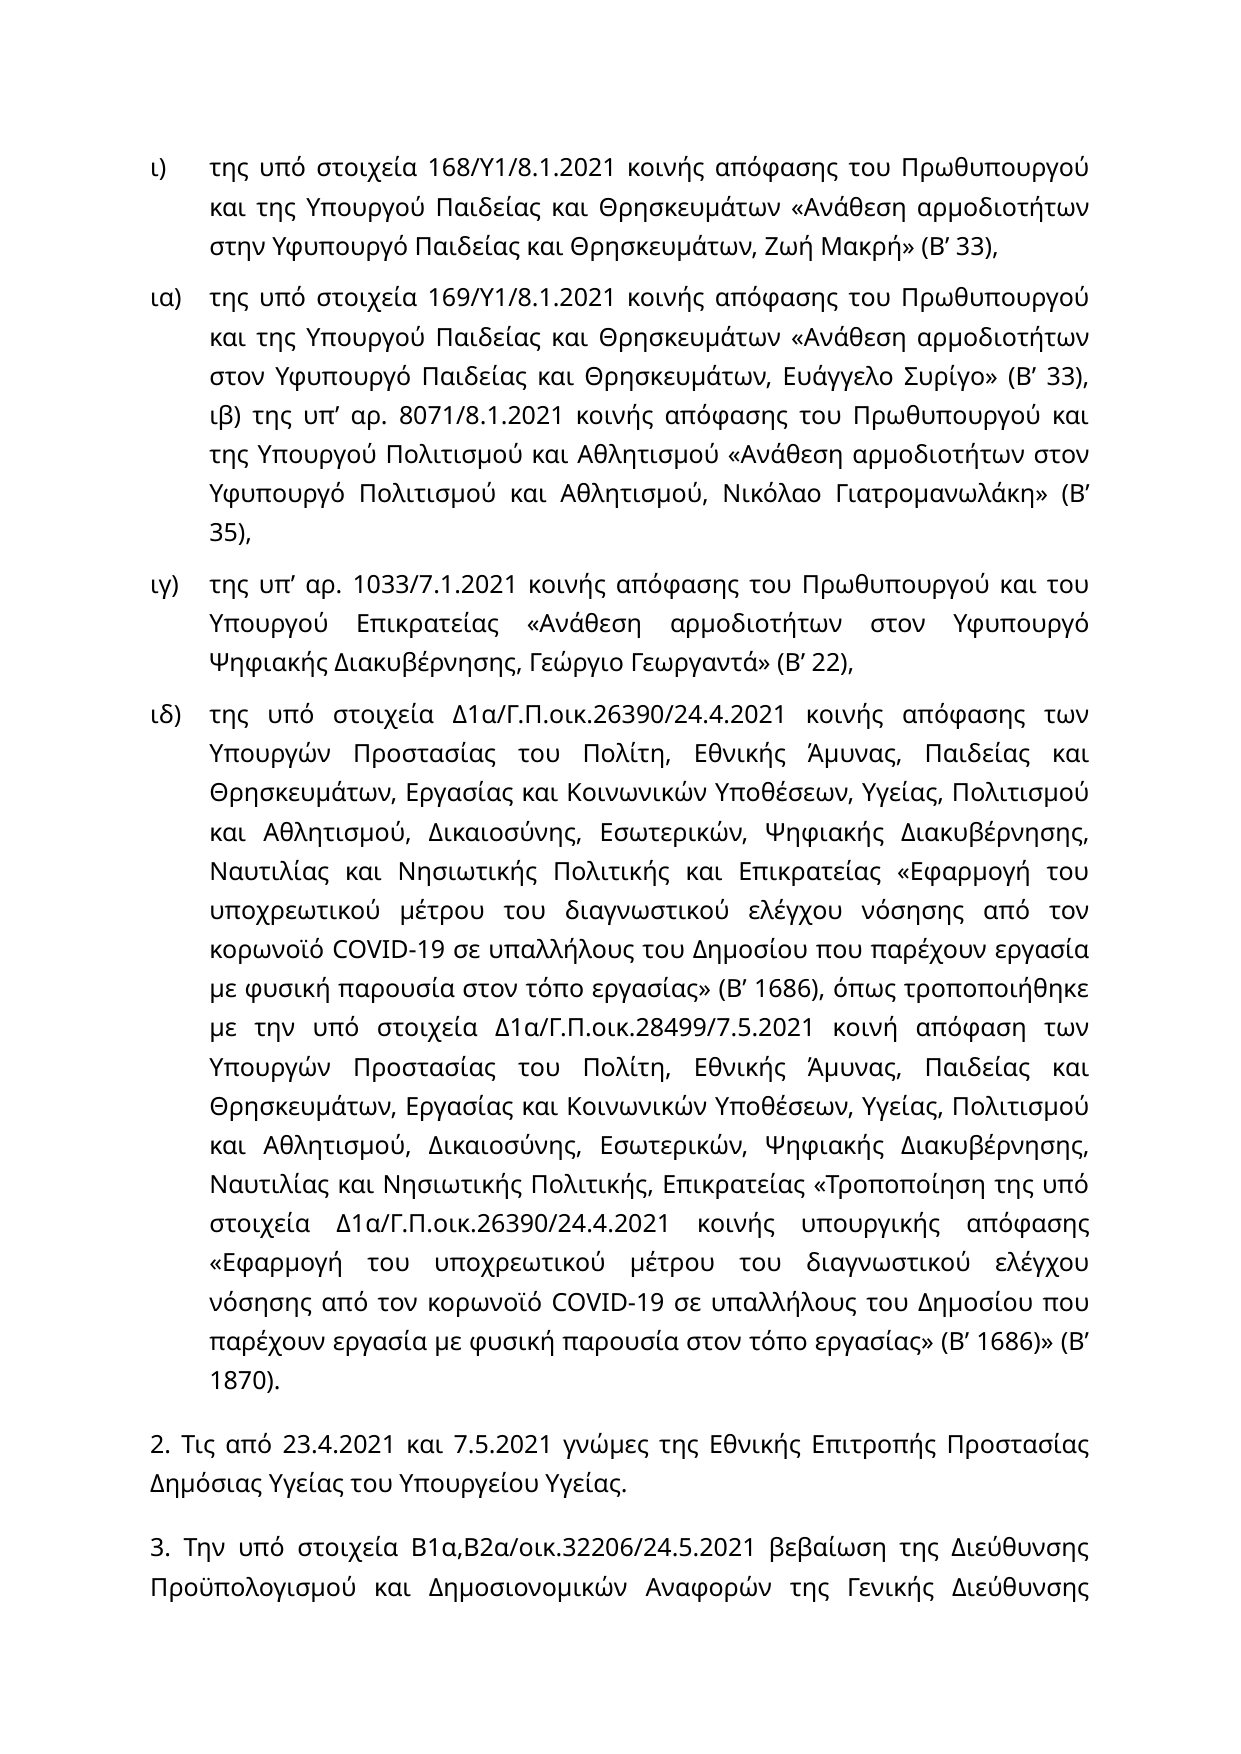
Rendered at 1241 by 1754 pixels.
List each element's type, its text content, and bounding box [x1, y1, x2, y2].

list ιδ) της υπό στοιχεία Δ1α/Γ.Π.οικ.26390/24.4.2021 κοινής απόφασης των Υπουργών Προστασίας του Πολίτη, Εθνικής Άμυνας, Παιδείας και Θρησκευμάτων, Εργασίας και Κοινωνικών Υποθέσεων, Υγείας, Πολιτισμού και Αθλητισμού, Δικαιοσύνης, Εσωτερικών, Ψηφιακής Διακυβέρνησης, Ναυτιλίας και Νησιωτικής Πολιτικής και Επικρατείας «Εφαρμογή του υποχρεωτικού μέτρου του διαγνωστικού ελέγχου νόσησης από τον κορωνοϊό COVID-19 σε υπαλλήλους του Δημοσίου που παρέχουν εργασία με φυσική παρουσία στον τόπο εργασίας» (Β’ 1686), όπως τροποποιήθηκε με την υπό στοιχεία Δ1α/Γ.Π.οικ.28499/7.5.2021 κοινή απόφαση των Υπουργών Προστασίας του Πολίτη, Εθνικής Άμυνας, Παιδείας και Θρησκευμάτων, Εργασίας και Κοινωνικών Υποθέσεων, Υγείας, Πολιτισμού και Αθλητισμού, Δικαιοσύνης, Εσωτερικών, Ψηφιακής Διακυβέρνησης, Ναυτιλίας και Νησιωτικής Πολιτικής, Επικρατείας «Τροποποίηση της υπό στοιχεία Δ1α/Γ.Π.οικ.26390/24.4.2021 κοινής υπουργικής απόφασης «Εφαρμογή του υποχρεωτικού μέτρου του διαγνωστικού ελέγχου νόσησης από τον κορωνοϊό COVID-19 σε υπαλλήλους του Δημοσίου που παρέχουν εργασία με φυσική παρουσία στον τόπο εργασίας» (Β’ 1686)» (Β’ 1870). [150, 697, 1090, 1397]
list ια) της υπό στοιχεία 169/Υ1/8.1.2021 κοινής απόφασης του Πρωθυπουργού και της Υπουργού Παιδείας και Θρησκευμάτων «Ανάθεση αρμοδιοτήτων στον Υφυπουργό Παιδείας και Θρησκευμάτων, Ευάγγελο Συρίγο» (Β’ 33), ιβ) της υπ’ αρ. 8071/8.1.2021 κοινής απόφασης του Πρωθυπουργού και της Υπουργού Πολιτισμού και Αθλητισμού «Ανάθεση αρμοδιοτήτων στον Υφυπουργό Πολιτισμού και Αθλητισμού, Νικόλαο Γιατρομανωλάκη» (Β’ 35), [150, 280, 1090, 549]
text 2. Τις από 23.4.2021 και 7.5.2021 γνώμες της Εθνικής Επιτροπής Προστασίας Δημόσιας Υγείας του Υπουργείου Υγείας. [150, 1427, 1090, 1500]
text 3. Την υπό στοιχεία Β1α,Β2α/οικ.32206/24.5.2021 βεβαίωση της Διεύθυνσης Προϋπολογισμού και Δημοσιονομικών Αναφορών της Γενικής Διεύθυνσης [150, 1530, 1090, 1603]
list ιγ) της υπ’ αρ. 1033/7.1.2021 κοινής απόφασης του Πρωθυπουργού και του Υπουργού Επικρατείας «Ανάθεση αρμοδιοτήτων στον Υφυπουργό Ψηφιακής Διακυβέρνησης, Γεώργιο Γεωργαντά» (Β’ 22), [150, 567, 1090, 679]
list ι) της υπό στοιχεία 168/Υ1/8.1.2021 κοινής απόφασης του Πρωθυπουργού και της Υπουργού Παιδείας και Θρησκευμάτων «Ανάθεση αρμοδιοτήτων στην Υφυπουργό Παιδείας και Θρησκευμάτων, Ζωή Μακρή» (Β’ 33), [150, 150, 1090, 262]
